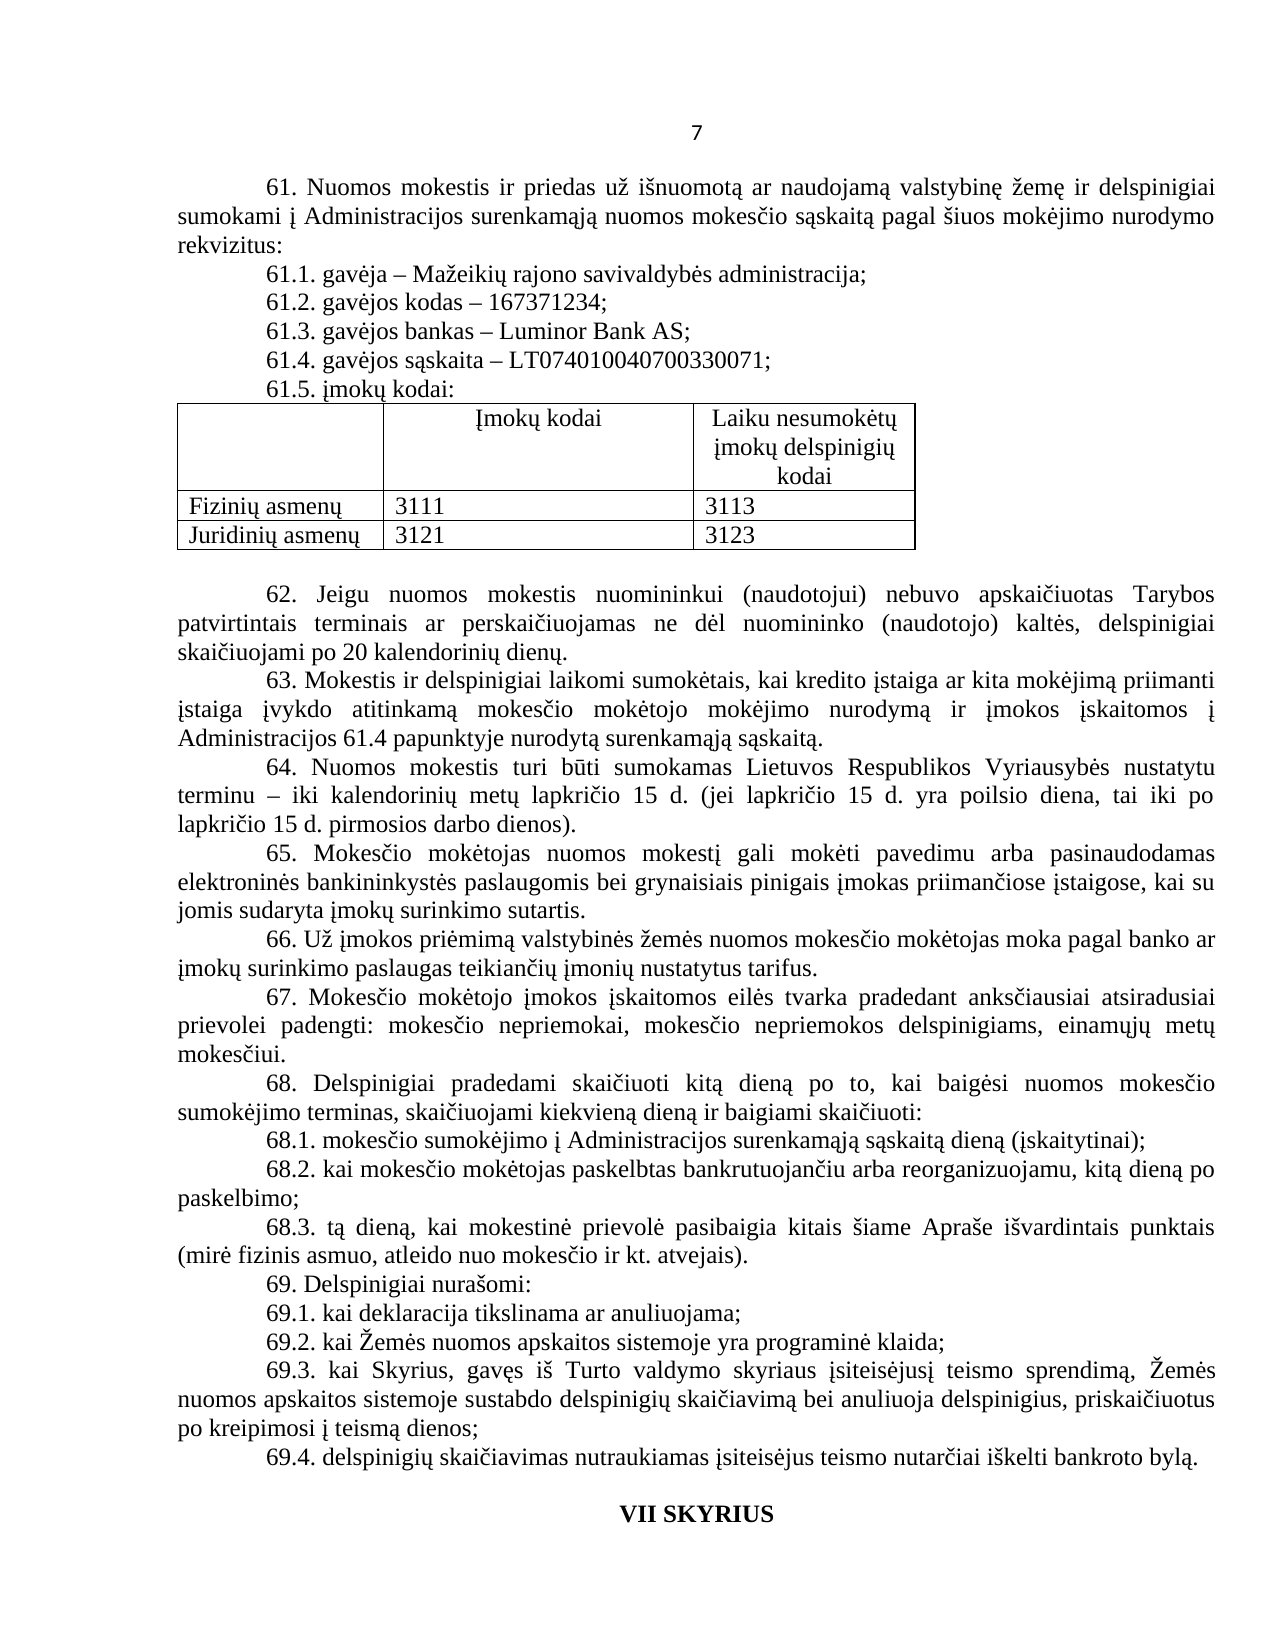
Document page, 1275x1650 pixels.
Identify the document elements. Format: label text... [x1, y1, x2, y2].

text VII SKYRIUS [177, 1499, 1216, 1528]
text 61.4. gavėjos sąskaita – LT074010040700330071; [177, 345, 1216, 374]
text 68.3. tą dieną, kai mokestinė prievolė pasibaigia kitais šiame Apraše išvardintais punktais (mirė fizinis asmuo, atleido nuo mokesčio ir kt. atvejais). [177, 1212, 1216, 1269]
text 62. Jeigu nuomos mokestis nuomininkui (naudotojui) nebuvo apskaičiuotas Tarybos patvirtintais terminais ar perskaičiuojamas ne dėl nuomininko (naudotojo) kaltės, delspinigiai skaičiuojami po 20 kalendorinių dienų. [177, 579, 1216, 665]
table_header Laiku nesumokėtų įmokų delspinigių kodai [694, 404, 914, 490]
text 63. Mokestis ir delspinigiai laikomi sumokėtais, kai kredito įstaiga ar kita mokėjimą priimanti įstaiga įvykdo atitinkamą mokesčio mokėtojo mokėjimo nurodymą ir įmokos įskaitomos į Administracijos 61.4 papunktyje nurodytą surenkamąją sąskaitą. [177, 665, 1216, 752]
text 61.2. gavėjos kodas – 167371234; [177, 287, 1216, 316]
text 69.1. kai deklaracija tikslinama ar anuliuojama; [177, 1298, 1216, 1327]
table_header Įmokų kodai [384, 404, 693, 490]
table_cell 3123 [694, 521, 914, 549]
table_cell 3111 [384, 491, 693, 519]
text 68.2. kai mokesčio mokėtojas paskelbtas bankrutuojančiu arba reorganizuojamu, kitą dieną po paskelbimo; [177, 1154, 1216, 1212]
table_cell Fizinių asmenų [178, 491, 383, 519]
text 61. Nuomos mokestis ir priedas už išnuomotą ar naudojamą valstybinę žemę ir delspinigiai sumokami į Administracijos surenkamąją nuomos mokesčio sąskaitą pagal šiuos mokėjimo nurodymo rekvizitus: [177, 172, 1216, 259]
text 66. Už įmokos priėmimą valstybinės žemės nuomos mokesčio mokėtojas moka pagal banko ar įmokų surinkimo paslaugas teikiančių įmonių nustatytus tarifus. [177, 924, 1216, 982]
table_cell Juridinių asmenų [178, 521, 383, 549]
text 65. Mokesčio mokėtojas nuomos mokestį gali mokėti pavedimu arba pasinaudodamas elektroninės bankininkystės paslaugomis bei grynaisiais pinigais įmokas priimančiose įstaigose, kai su jomis sudaryta įmokų surinkimo sutartis. [177, 838, 1216, 924]
table_cell 3113 [694, 491, 914, 519]
text 68.1. mokesčio sumokėjimo į Administracijos surenkamąją sąskaitą dieną (įskaitytinai); [177, 1125, 1216, 1154]
text 69.2. kai Žemės nuomos apskaitos sistemoje yra programinė klaida; [177, 1327, 1216, 1355]
table_header [178, 404, 383, 490]
text 69.3. kai Skyrius, gavęs iš Turto valdymo skyriaus įsiteisėjusį teismo sprendimą, Žemės nuomos apskaitos sistemoje sustabdo delspinigių skaičiavimą bei anuliuoja delspinigius, priskaičiuotus po kreipimosi į teismą dienos; [177, 1355, 1216, 1442]
table_cell 3121 [384, 521, 693, 549]
text 68. Delspinigiai pradedami skaičiuoti kitą dieną po to, kai baigėsi nuomos mokesčio sumokėjimo terminas, skaičiuojami kiekvieną dieną ir baigiami skaičiuoti: [177, 1068, 1216, 1125]
text 61.1. gavėja – Mažeikių rajono savivaldybės administracija; [177, 259, 1216, 287]
text 67. Mokesčio mokėtojo įmokos įskaitomos eilės tvarka pradedant anksčiausiai atsiradusiai prievolei padengti: mokesčio nepriemokai, mokesčio nepriemokos delspinigiams, einamųjų metų mokesčiui. [177, 982, 1216, 1068]
text 69. Delspinigiai nurašomi: [177, 1269, 1216, 1298]
text 69.4. delspinigių skaičiavimas nutraukiamas įsiteisėjus teismo nutarčiai iškelti bankroto bylą. [177, 1442, 1216, 1470]
text 64. Nuomos mokestis turi būti sumokamas Lietuvos Respublikos Vyriausybės nustatytu terminu – iki kalendorinių metų lapkričio 15 d. (jei lapkričio 15 d. yra poilsio diena, tai iki po lapkričio 15 d. pirmosios darbo dienos). [177, 752, 1216, 838]
text 61.5. įmokų kodai: [177, 374, 1216, 402]
text 61.3. gavėjos bankas – Luminor Bank AS; [177, 316, 1216, 345]
